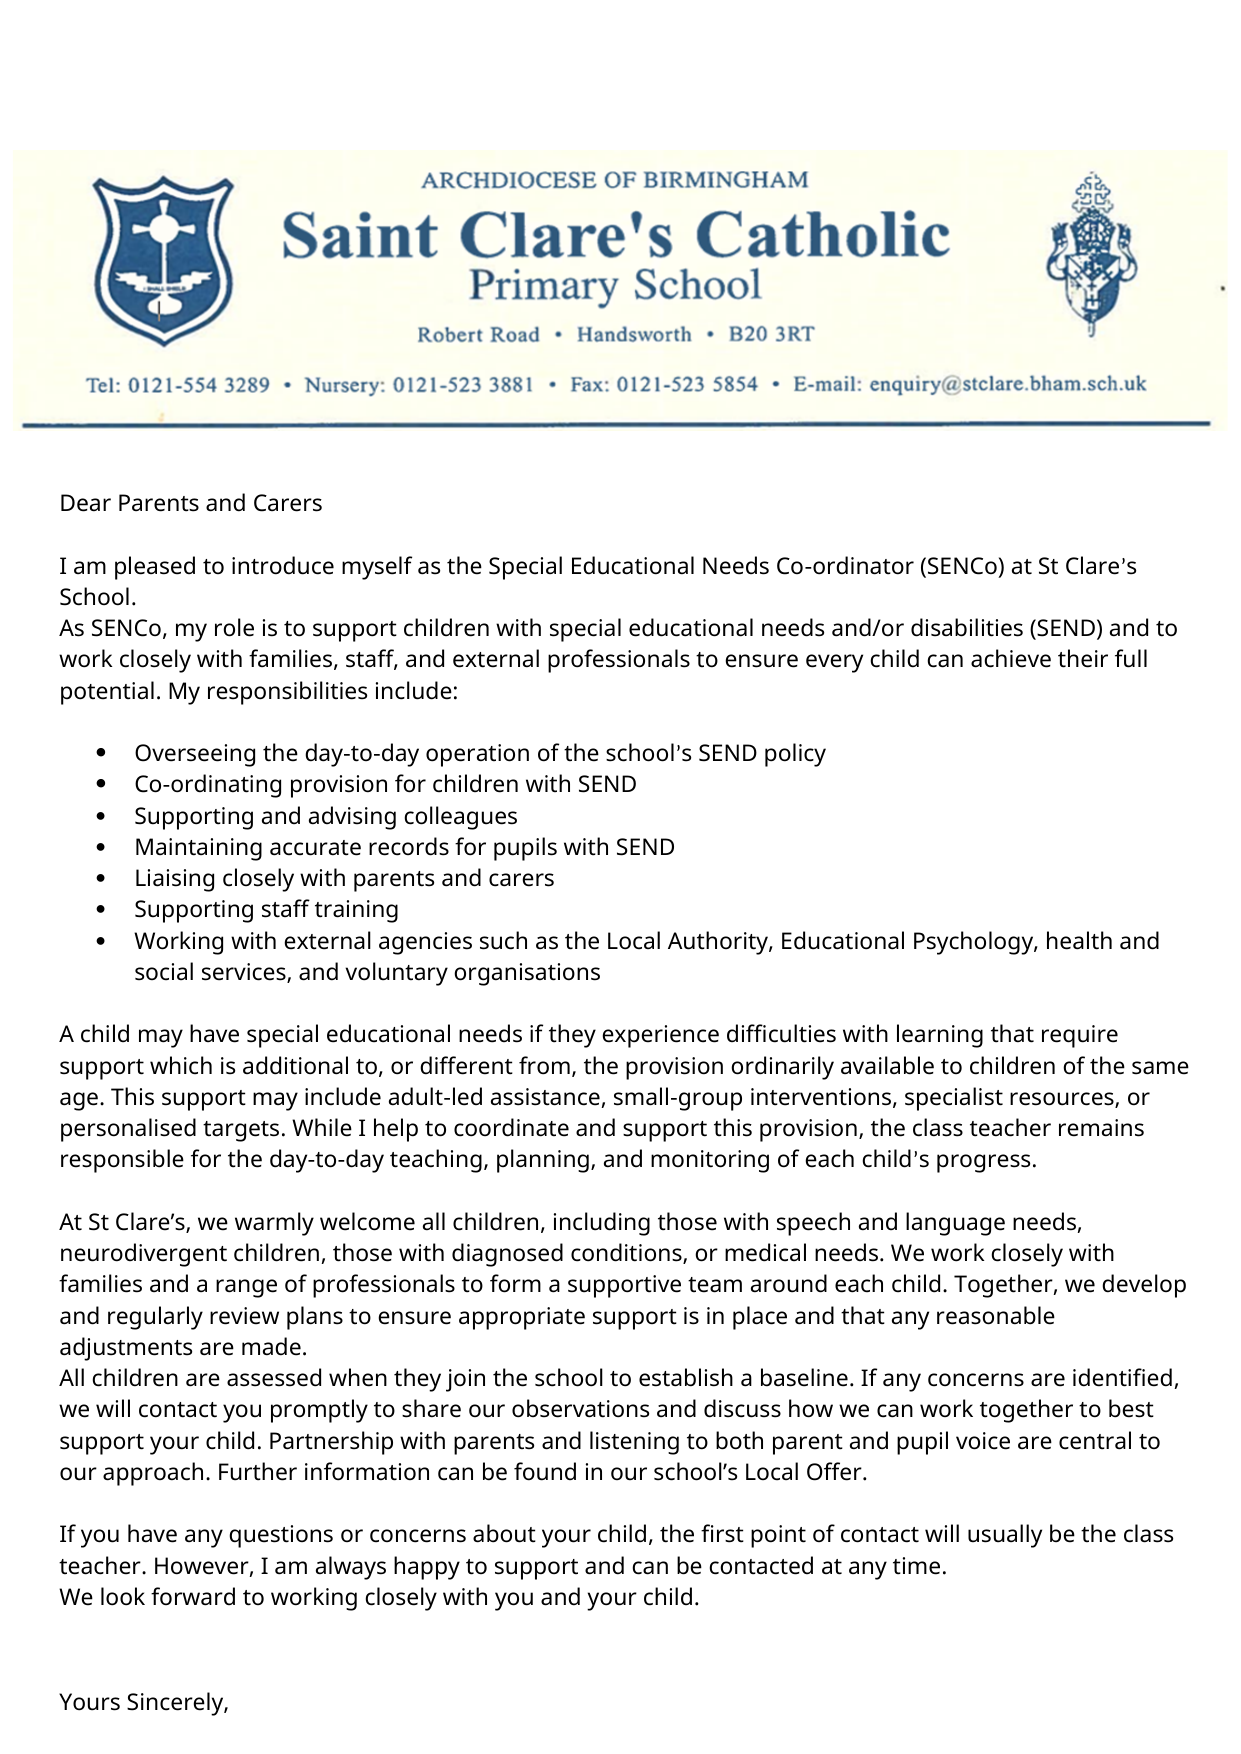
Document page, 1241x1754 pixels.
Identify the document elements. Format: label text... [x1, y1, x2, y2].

list Liaising closely with parents and carers [97, 862, 1193, 893]
text Dear Parents and Carers [59, 487, 1193, 518]
list Co‑ordinating provision for children with SEND [97, 768, 1193, 800]
list Maintaining accurate records for pupils with SEND [97, 831, 1193, 862]
text All children are assessed when they join the school to establish a baseline. If any concerns are identified, we will contact you promptly to share our observations and discuss how we can work together to best support your child. Partnership with parents and listening to both parent and pupil voice are central to our approach. Further information can be found in our school’s Local Offer. [59, 1362, 1193, 1487]
text Yours Sincerely, [59, 1686, 1193, 1717]
list Supporting and advising colleagues [97, 800, 1193, 831]
text As SENCo, my role is to support children with special educational needs and/or disabilities (SEND) and to work closely with families, staff, and external professionals to ensure every child can achieve their full potential. My responsibilities include: [59, 612, 1193, 706]
list Working with external agencies such as the Local Authority, Educational Psychology, health and social services, and voluntary organisations [97, 925, 1193, 987]
text If you have any questions or concerns about your child, the first point of contact will usually be the class teacher. However, I am always happy to support and can be contacted at any time. [59, 1518, 1193, 1581]
text A child may have special educational needs if they experience difficulties with learning that require support which is additional to, or different from, the provision ordinarily available to children of the same age. This support may include adult‑led assistance, small‑group interventions, specialist resources, or personalised targets. While I help to coordinate and support this provision, the class teacher remains responsible for the day‑to‑day teaching, planning, and monitoring of each child’s progress. [59, 1018, 1193, 1175]
list Supporting staff training [97, 893, 1193, 925]
text I am pleased to introduce myself as the Special Educational Needs Co‑ordinator (SENCo) at St Clare’s School. [59, 550, 1193, 612]
text We look forward to working closely with you and your child. [59, 1581, 1193, 1612]
list Overseeing the day‑to‑day operation of the school’s SEND policy [97, 737, 1193, 768]
text At St Clare’s, we warmly welcome all children, including those with speech and language needs, neurodivergent children, those with diagnosed conditions, or medical needs. We work closely with families and a range of professionals to form a supportive team around each child. Together, we develop and regularly review plans to ensure appropriate support is in place and that any reasonable adjustments are made. [59, 1206, 1193, 1362]
